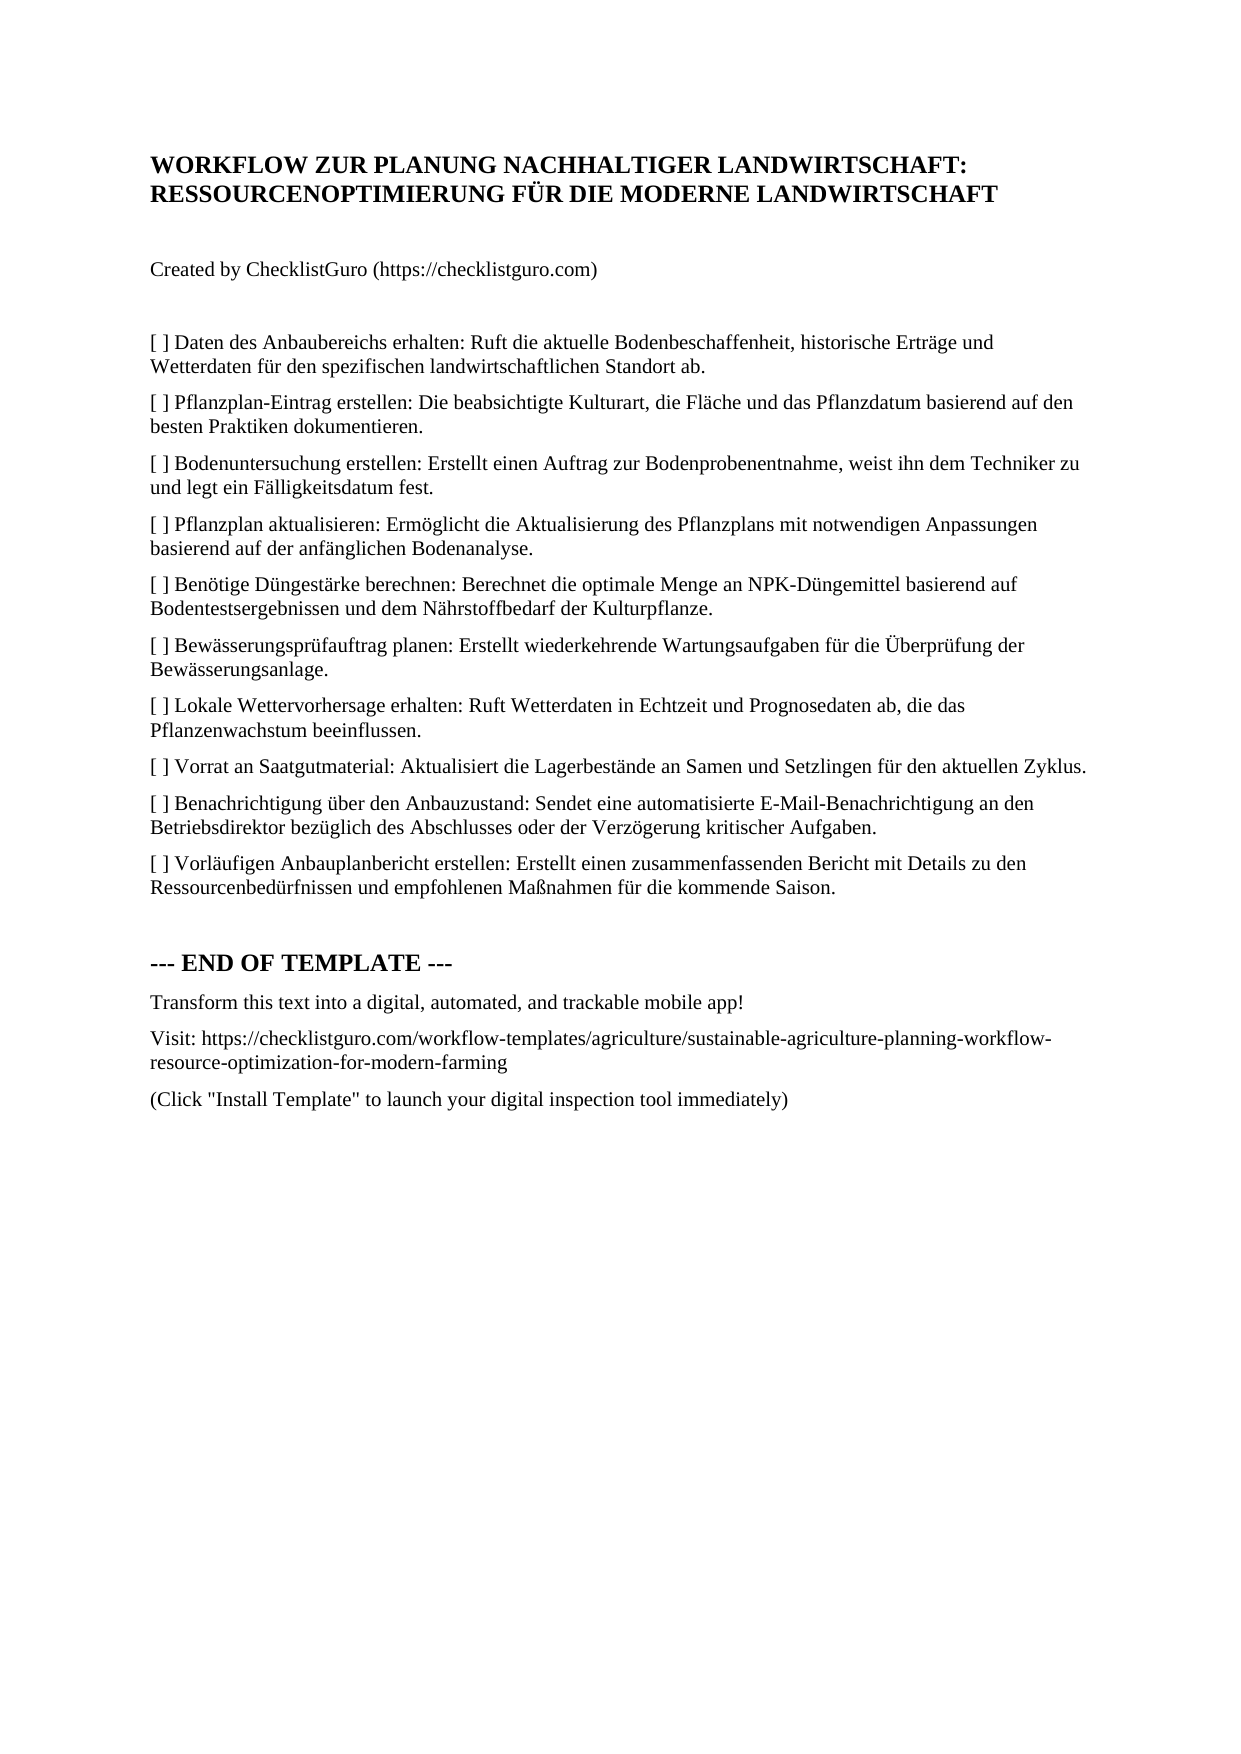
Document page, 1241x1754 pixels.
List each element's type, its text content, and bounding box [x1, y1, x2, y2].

text [ ] Vorläufigen Anbauplanbericht erstellen: Erstellt einen zusammenfassenden Bericht mit Details zu den Ressourcenbedürfnissen und empfohlenen Maßnahmen für die kommende Saison. [150, 851, 1090, 899]
text [ ] Benachrichtigung über den Anbauzustand: Sendet eine automatisierte E-Mail-Benachrichtigung an den Betriebsdirektor bezüglich des Abschlusses oder der Verzögerung kritischer Aufgaben. [150, 791, 1090, 839]
text [ ] Daten des Anbaubereichs erhalten: Ruft die aktuelle Bodenbeschaffenheit, historische Erträge und Wetterdaten für den spezifischen landwirtschaftlichen Standort ab. [150, 330, 1090, 378]
text [ ] Bewässerungsprüfauftrag planen: Erstellt wiederkehrende Wartungsaufgaben für die Überprüfung der Bewässerungsanlage. [150, 633, 1090, 681]
text Created by ChecklistGuro (https://checklistguro.com) [150, 257, 1090, 281]
text [ ] Lokale Wettervorhersage erhalten: Ruft Wetterdaten in Echtzeit und Prognosedaten ab, die das Pflanzenwachstum beeinflussen. [150, 693, 1090, 742]
text (Click "Install Template" to launch your digital inspection tool immediately) [150, 1087, 1090, 1111]
text [ ] Bodenuntersuchung erstellen: Erstellt einen Auftrag zur Bodenprobenentnahme, weist ihn dem Techniker zu und legt ein Fälligkeitsdatum fest. [150, 451, 1090, 499]
text Transform this text into a digital, automated, and trackable mobile app! [150, 990, 1090, 1014]
text [ ] Vorrat an Saatgutmaterial: Aktualisiert die Lagerbestände an Samen und Setzlingen für den aktuellen Zyklus. [150, 754, 1090, 778]
text [ ] Benötige Düngestärke berechnen: Berechnet die optimale Menge an NPK-Düngemittel basierend auf Bodentestsergebnissen und dem Nährstoffbedarf der Kulturpflanze. [150, 572, 1090, 620]
text WORKFLOW ZUR PLANUNG NACHHALTIGER LANDWIRTSCHAFT: RESSOURCENOPTIMIERUNG FÜR DIE MODERNE LANDWIRTSCHAFT [150, 150, 1090, 207]
text [ ] Pflanzplan-Eintrag erstellen: Die beabsichtigte Kulturart, die Fläche und das Pflanzdatum basierend auf den besten Praktiken dokumentieren. [150, 390, 1090, 438]
text [ ] Pflanzplan aktualisieren: Ermöglicht die Aktualisierung des Pflanzplans mit notwendigen Anpassungen basierend auf der anfänglichen Bodenanalyse. [150, 512, 1090, 560]
text Visit: https://checklistguro.com/workflow-templates/agriculture/sustainable-agriculture-planning-workflow-resource-optimization-for-modern-farming [150, 1026, 1090, 1074]
text --- END OF TEMPLATE --- [150, 948, 1090, 977]
